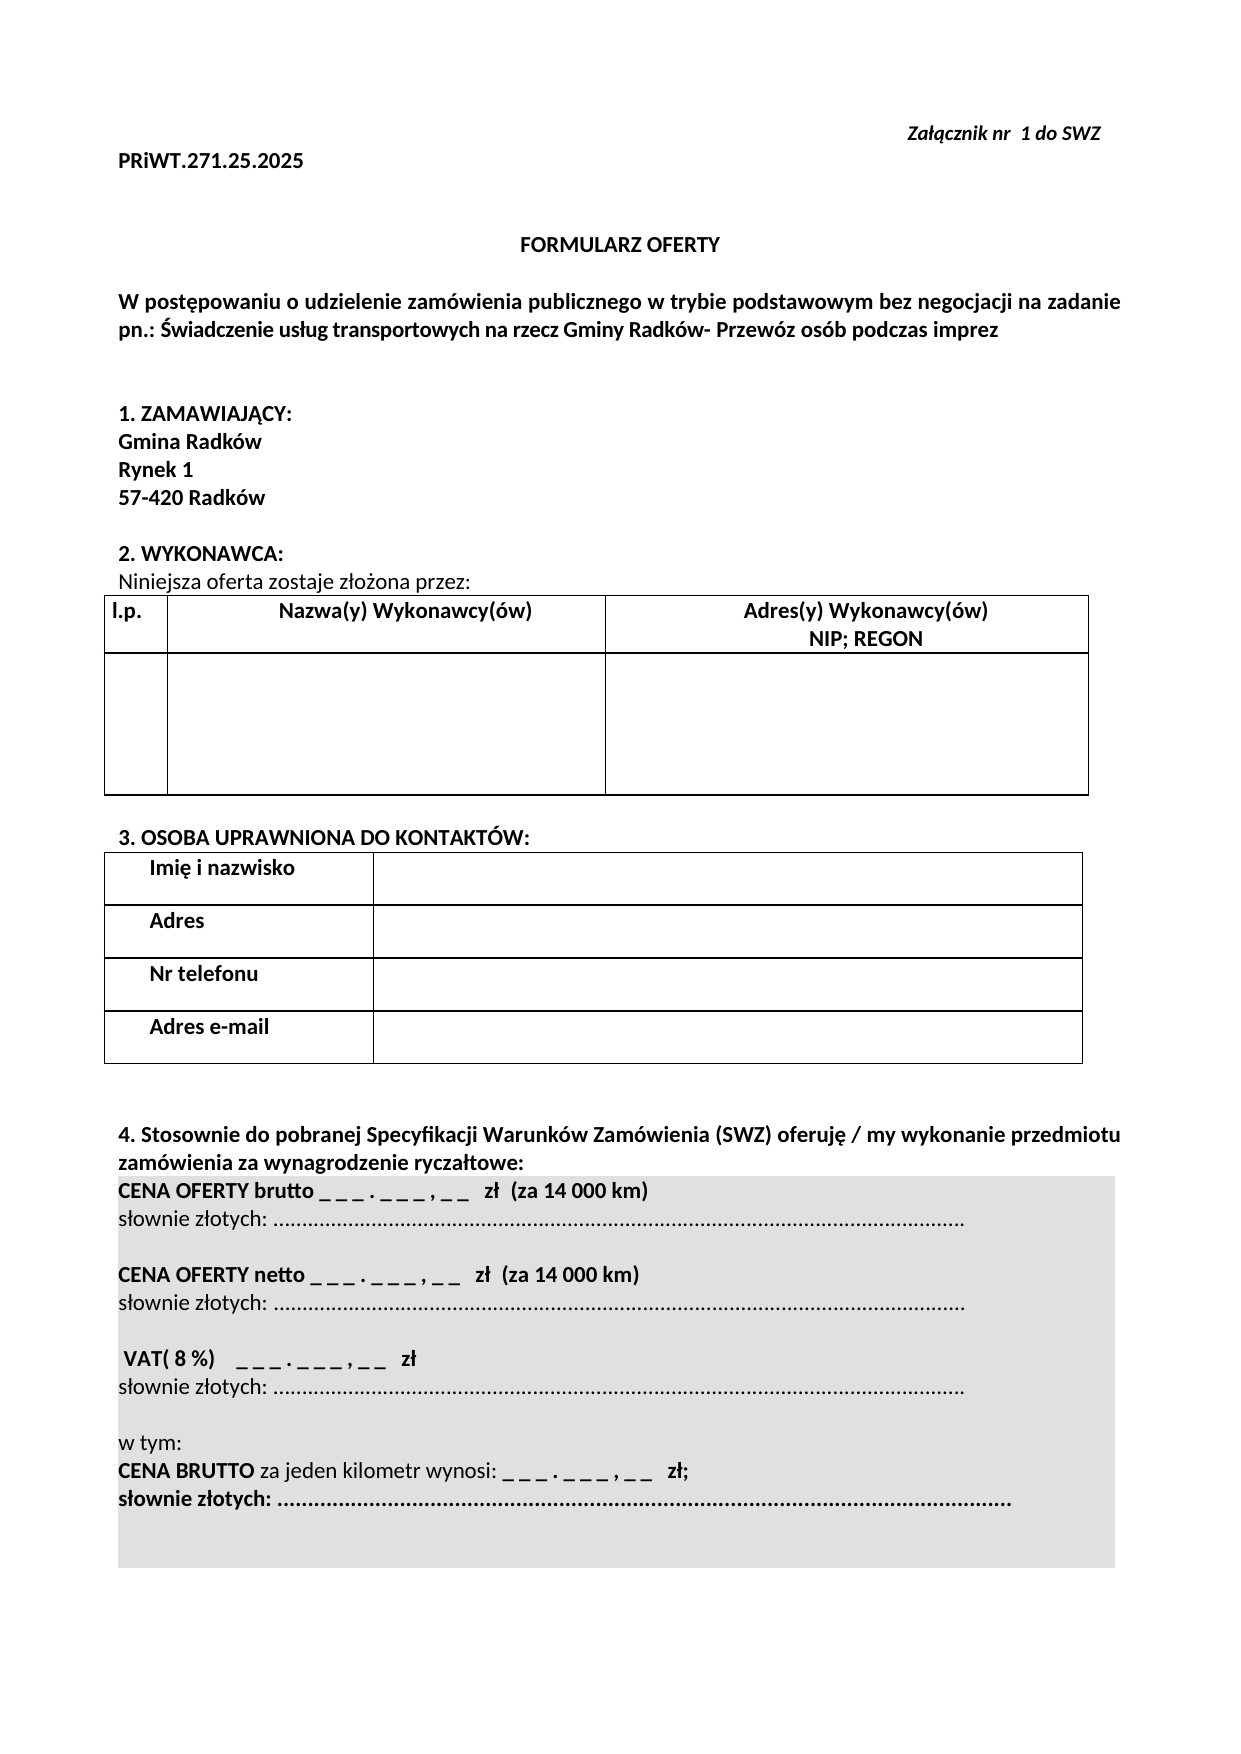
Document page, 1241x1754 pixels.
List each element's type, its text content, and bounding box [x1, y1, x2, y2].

list Załącznik nr 1 do SWZ [381, 118, 1122, 146]
text CENA OFERTY brutto _ _ _ . _ _ _ , _ _ zł (za 14 000 km) [118, 1176, 1115, 1204]
table_cell [374, 1012, 1082, 1063]
list 3. OSOBA UPRAWNIONA DO KONTAKTÓW: [118, 823, 1122, 852]
list 2. WYKONAWCA: [118, 539, 1122, 567]
text słownie złotych: ........................................................................................................................ [118, 1288, 1115, 1316]
text CENA BRUTTO za jeden kilometr wynosi: _ _ _ . _ _ _ , _ _ zł; [118, 1456, 1115, 1484]
list Rynek 1 [118, 455, 1122, 483]
text 4. Stosownie do pobranej Specyfikacji Warunków Zamówienia (SWZ) oferuję / my wykonanie przedmiotu zamówienia za wynagrodzenie ryczałtowe: [118, 1120, 1122, 1176]
list 57-420 Radków [118, 483, 1122, 511]
table_header Nazwa(y) Wykonawcy(ów) [168, 596, 605, 652]
list PRiWT.271.25.2025 [118, 146, 1122, 174]
table_cell [105, 654, 167, 794]
table_header Imię i nazwisko [105, 853, 373, 904]
table_header [374, 853, 1082, 904]
table_cell [374, 959, 1082, 1010]
text słownie złotych: ........................................................................................................................ [118, 1204, 1115, 1232]
list Niniejsza oferta zostaje złożona przez: [118, 567, 1122, 595]
list 1. ZAMAWIAJĄCY: [118, 399, 1122, 427]
list FORMULARZ OFERTY [118, 230, 1122, 258]
table_header Adres(y) Wykonawcy(ów) NIP; REGON [606, 596, 1088, 652]
text w tym: [118, 1428, 1115, 1456]
text VAT( 8 %) _ _ _ . _ _ _ , _ _ zł [118, 1344, 1115, 1372]
table_cell [374, 906, 1082, 957]
table_cell Adres e-mail [105, 1012, 373, 1063]
table_cell Adres [105, 906, 373, 957]
list W postępowaniu o udzielenie zamówienia publicznego w trybie podstawowym bez negocjacji na zadanie pn.: Świadczenie usług transportowych na rzecz Gminy Radków- Przewóz osób podczas imprez [118, 287, 1122, 343]
list Gmina Radków [118, 427, 1122, 455]
table_cell [606, 654, 1088, 794]
text słownie złotych: ........................................................................................................................ [118, 1484, 1115, 1512]
table_header l.p. [105, 596, 167, 652]
text CENA OFERTY netto _ _ _ . _ _ _ , _ _ zł (za 14 000 km) [118, 1260, 1115, 1288]
text słownie złotych: ........................................................................................................................ [118, 1372, 1115, 1400]
table_cell [168, 654, 605, 794]
table_cell Nr telefonu [105, 959, 373, 1010]
